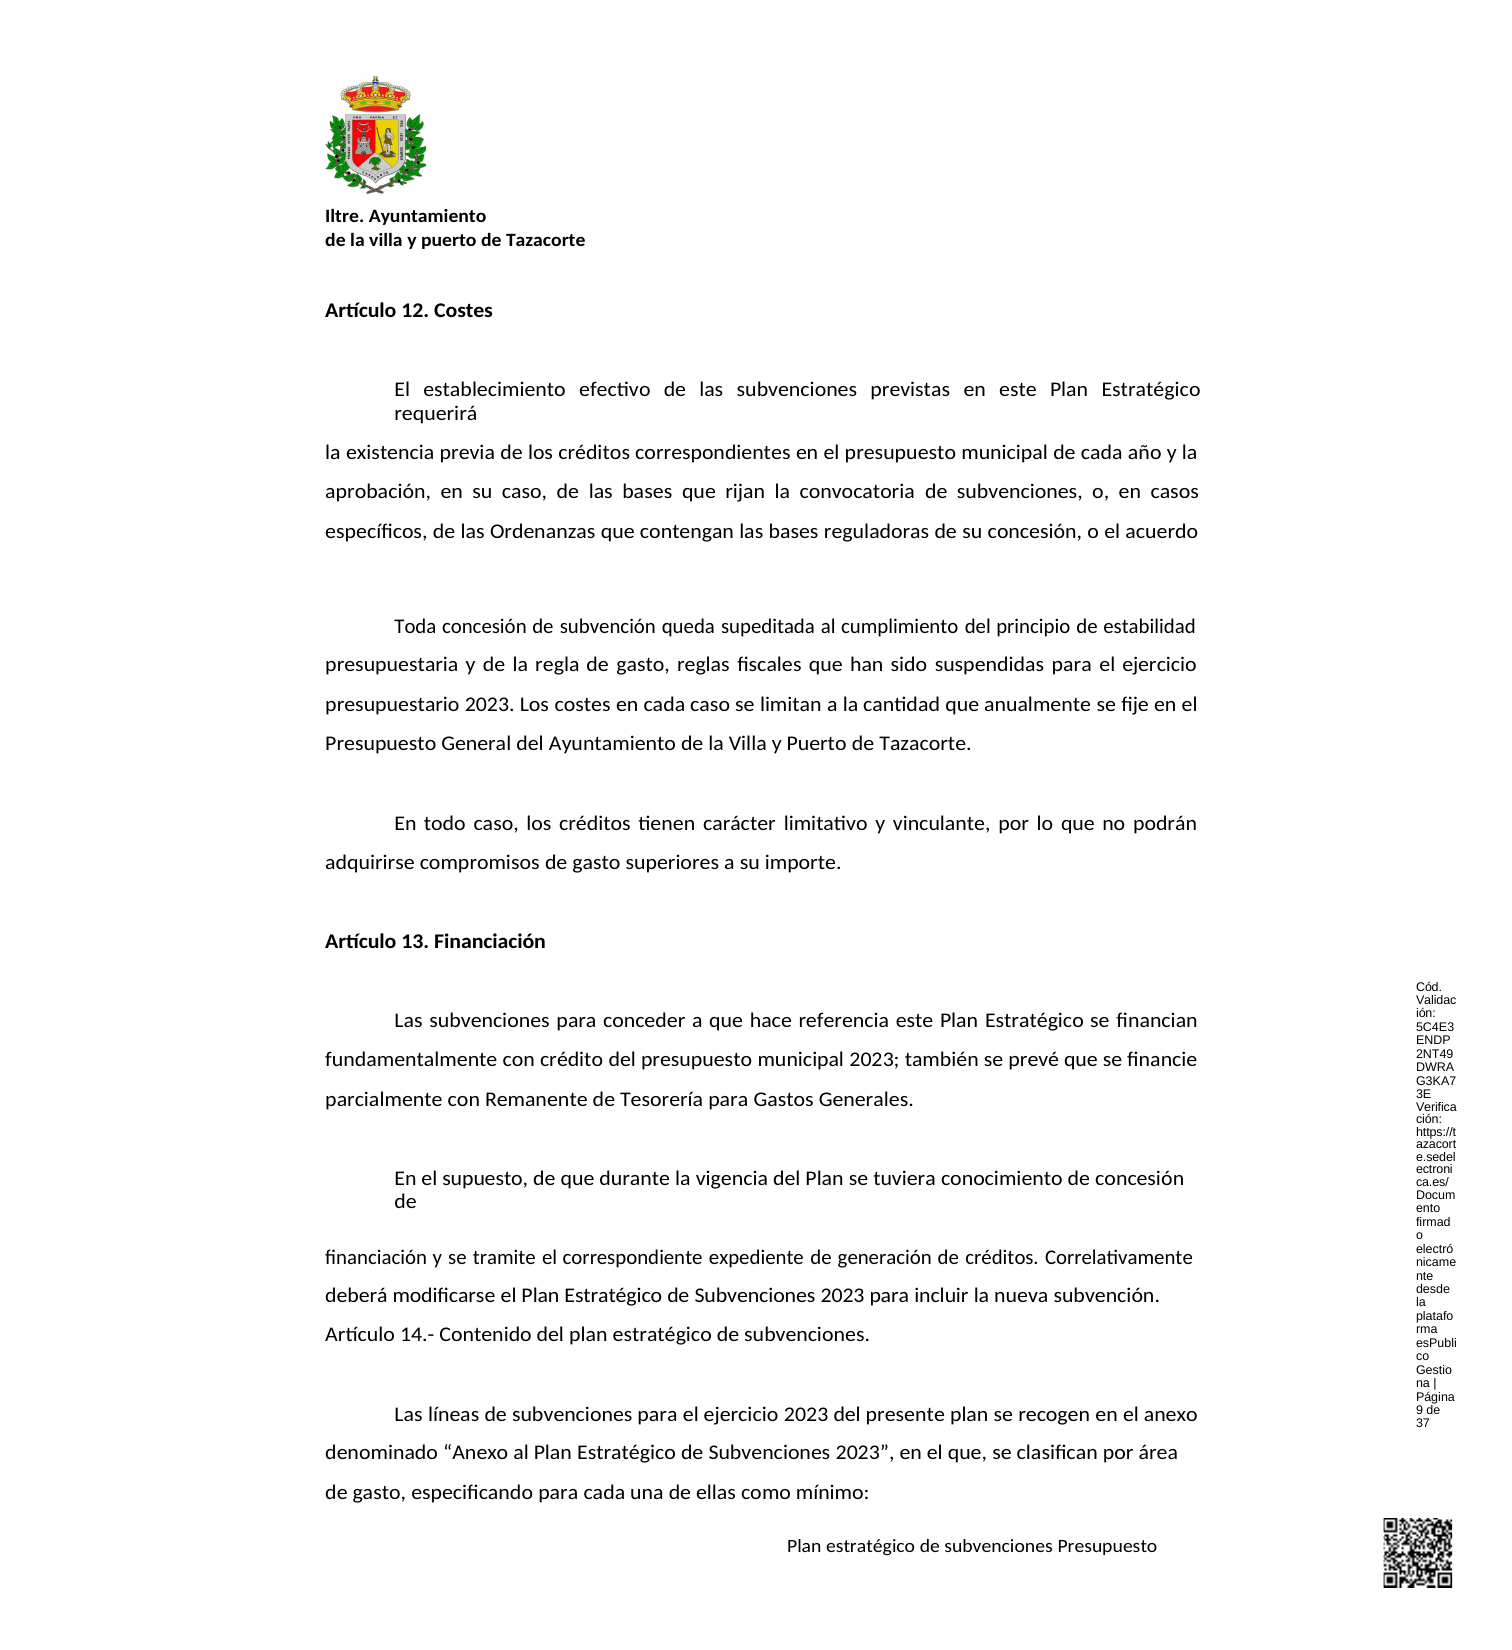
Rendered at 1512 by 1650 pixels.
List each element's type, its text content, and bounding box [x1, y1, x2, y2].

text deberá modificarse el Plan Estratégico de Subvenciones 2023 para incluir la nueva subvención. Artículo 14.- Contenido del plan estratégico de subvenciones. [325, 1270, 1201, 1349]
text financiación y se tramite el correspondiente expediente de generación de créditos. Correlativamente [325, 1245, 1201, 1269]
text denominado “Anexo al Plan Estratégico de Subvenciones 2023”, en el que, se clasifican por área de gasto, especificando para cada una de ellas como mínimo: [325, 1428, 1201, 1506]
text En todo caso, los créditos tienen carácter limitativo y vinculante, por lo que no podrán [394, 811, 1201, 835]
text de la villa y puerto de Tazacorte [325, 228, 585, 251]
text Iltre. Ayuntamiento [325, 205, 585, 227]
text Presupuesto General del Ayuntamiento de la Villa y Puerto de Tazacorte. [325, 730, 1201, 756]
text Artículo 13. Financiación [325, 929, 547, 953]
text Artículo 12. Costes Previsibles. [325, 298, 600, 324]
text En el supuesto, de que durante la vigencia del Plan se tuviera conocimiento de concesión de [394, 1166, 1201, 1214]
text Las líneas de subvenciones para el ejercicio 2023 del presente plan se recogen en el anexo [394, 1403, 1201, 1427]
text presupuestario 2023. Los costes en cada caso se limitan a la cantidad que anualmente se fije en el [325, 693, 1201, 717]
text Plan estratégico de subvenciones Presupuesto 2023 [787, 1535, 1201, 1559]
text Verificación: https://tazacorte.sedelectronica.es/ [1416, 1101, 1457, 1189]
text presupuestaria y de la regla de gasto, reglas fiscales que han sido suspendidas para el ejercicio [325, 652, 1201, 677]
text Cód. Validación: 5C4E3ENDP2NT49DWRAG3KA73E [1416, 980, 1457, 1101]
text la existencia previa de los créditos correspondientes en el presupuesto municipal de cada año y la aprobación, en su caso, de las bases que rijan la convocatoria de subvenciones, o, en casos específicos, de las Ordenanzas que contengan las bases reguladoras de su concesión, o el acuerdo que apruebe la concesión directa. [325, 425, 1199, 561]
text adquirirse compromisos de gasto superiores a su importe. [325, 849, 1201, 874]
text Documento firmado electrónicamente desde la plataforma esPublico Gestiona | Página 9 de 37 [1416, 1189, 1457, 1431]
text fundamentalmente con crédito del presupuesto municipal 2023; también se prevé que se financie parcialmente con Remanente de Tesorería para Gastos Generales. [325, 1032, 1201, 1111]
text Las subvenciones para conceder a que hace referencia este Plan Estratégico se financian [394, 1008, 1201, 1032]
text Toda concesión de subvención queda supeditada al cumplimiento del principio de estabilidad [394, 614, 1201, 638]
text El establecimiento efectivo de las subvenciones previstas en este Plan Estratégico requerirá [394, 377, 1201, 425]
